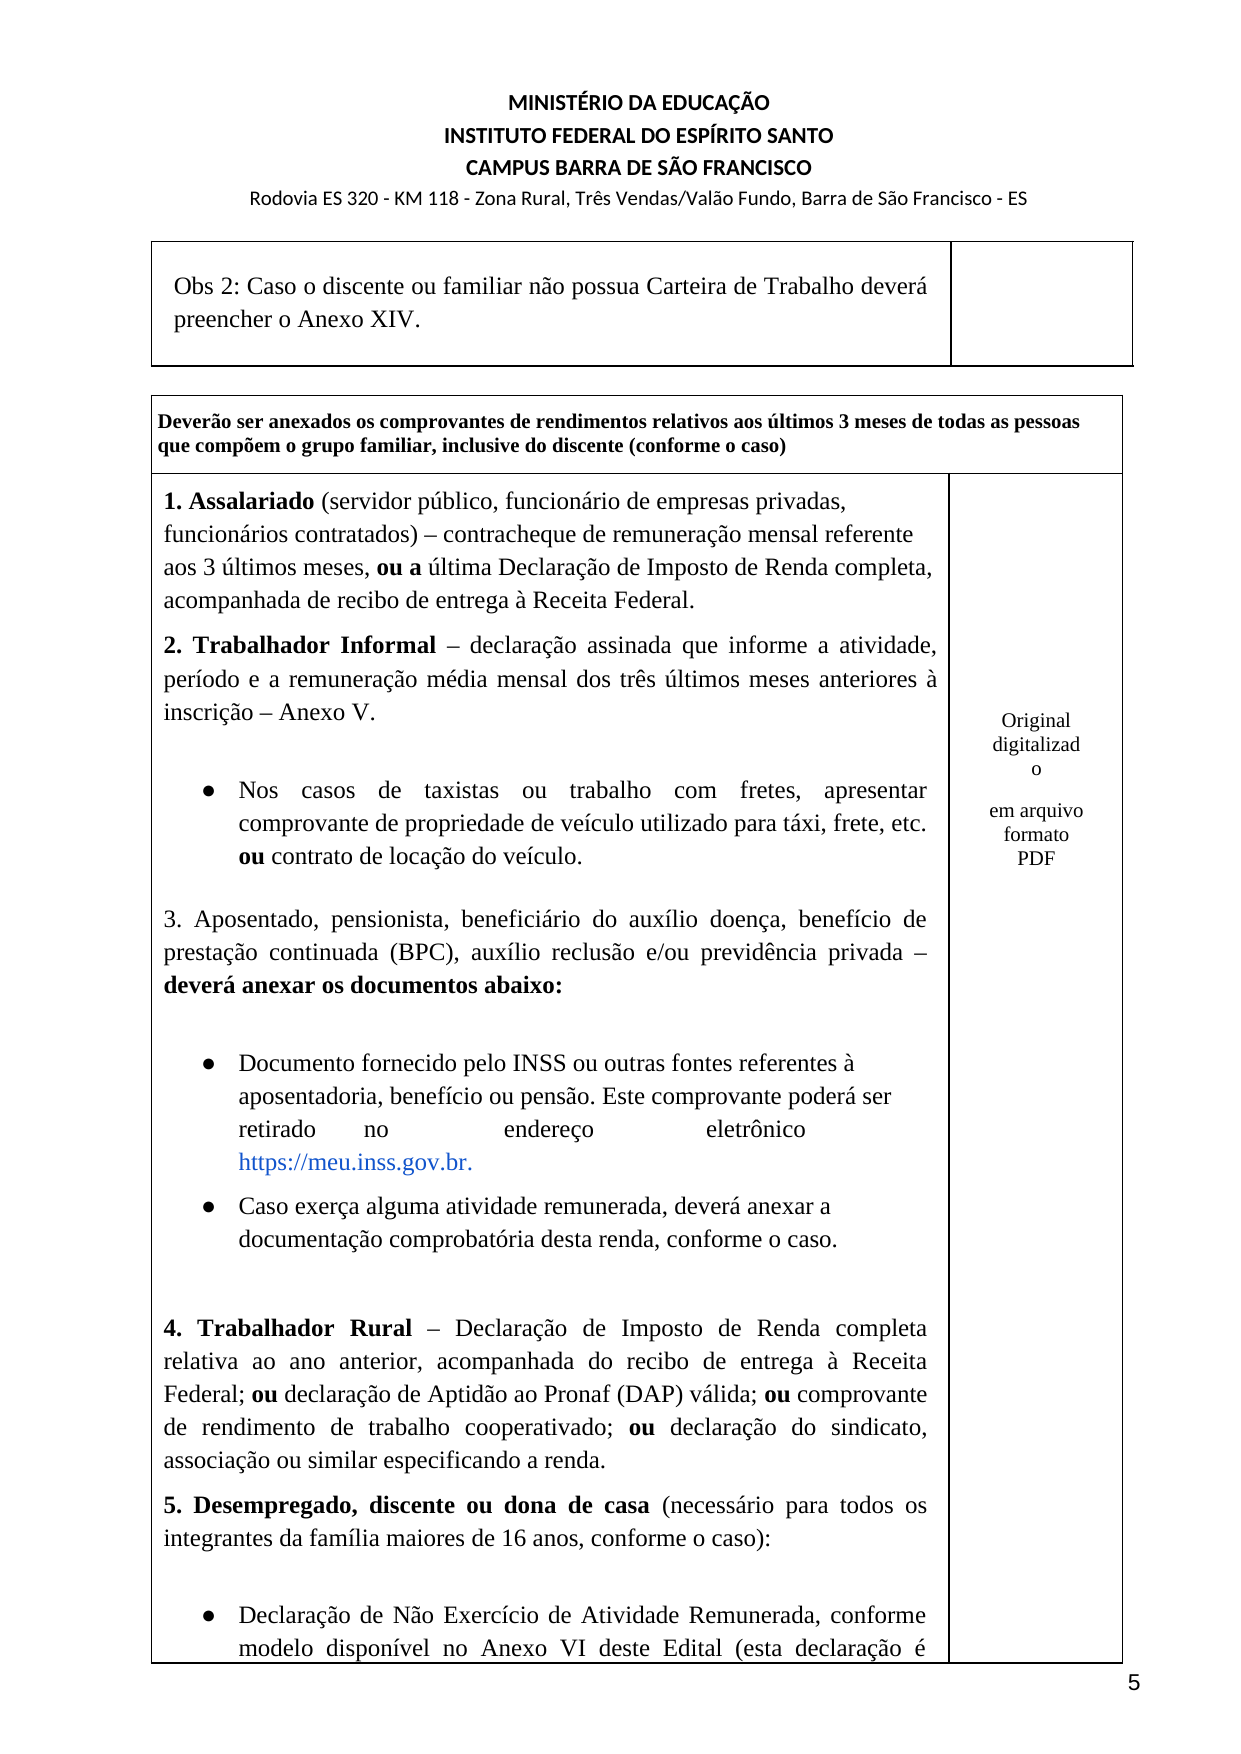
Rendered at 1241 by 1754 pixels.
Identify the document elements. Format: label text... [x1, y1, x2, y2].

table_cell Certidão de casamento do candidato ou dos responsáveis; ou Certidão de União Estável reconhecida em cartório ou na ausência desta, declaração simples assinada pelos pais e/ou responsáveis; ou Certidão de óbito dos pais falecidos; ou Em caso de separação ou divórcio do discente ou responsável, anexar certidão de casamento com averbação e/ou protocolo de ação judicial. Comprovante de residência (quando a casa for alugada, anexar o contrato de locação). Todos os comprovantes de despesas familiares do último mês: talão de água, luz, telefone fixo e celular, mensalidade escolar, empréstimos, prestação de financiamento de casa própria etc. Comprovante de despesa com transporte (a falta de comprovante do uso de transporte impossibilita o discente a solicitar o auxílio-transporte). Em caso de pensão alimentícia, apresentar o Anexo VII ou VIII, conforme o caso. Nos casos em que algum membro da família faz uso de medicação de uso contínuo, não fornecida nas farmácias populares, apresentar: Receita e/ou laudo médico com validade de no máximo 3 meses; Cupom fiscal de custos com esses medicamentos. Em caso de familiar com doença crônica, degenerativa ou pessoa com necessidades específicas, anexar atestado, relatório ou laudo médico. Caso participe de Programas de Transferência de Renda, anexar: Ficha Espelho do Cadastro Único, e/ou Declaração do Centro de Referência de Assistência Social (CRAS) que comprove participação no referido Programa. Relatório Sintético CadÚnico; Caso a família seja beneficiária do Programa Bolsa Família, o discente deverá apresentar extrato bancário ou outro documento que comprove o valor recebido Em caso de discente que solicitou auxílio-moradia: Comprovante de residência da casa de origem (casa dos pais) e da casa onde reside. Contrato de aluguel com recibo; e Anexo IX - declaração de aluguel (proprietário), Anexo X - declaração de aluguel do discente; Anexo XI - termo de responsabilidade para recebimento de auxílio moradia do programa de assistência estudantil - Ifes campus Barra de São Francisco. Cópia da Carteira de Trabalho dos maiores de 16 anos: página com a foto, página da qualificação civil (dados pessoais do trabalhador), página do contrato de trabalho com o último registro e a próxima página em branco: Obs 1: Caso não tenha nenhum registro na carteira de trabalho deverá tirar cópia da página com a foto, página da qualificação civil (dados pessoais do trabalhador) e primeira página do contrato de trabalho em branco. Obs 2: Caso o discente ou familiar não possua Carteira de Trabalho deverá preencher o Anexo XIV. [152, 242, 950, 365]
table_cell Original digitalizado em arquivo formato PDF [950, 474, 1122, 1662]
table_cell [952, 242, 1132, 365]
table_cell 1. Assalariado (servidor público, funcionário de empresas privadas, funcionários contratados) – contracheque de remuneração mensal referente aos 3 últimos meses, ou a última Declaração de Imposto de Renda completa, acompanhada de recibo de entrega à Receita Federal. 2. Trabalhador Informal – declaração assinada que informe a atividade, período e a remuneração média mensal dos três últimos meses anteriores à inscrição – Anexo V. Nos casos de taxistas ou trabalho com fretes, apresentar comprovante de propriedade de veículo utilizado para táxi, frete, etc. ou contrato de locação do veículo. 3. Aposentado, pensionista, beneficiário do auxílio doença, benefício de prestação continuada (BPC), auxílio reclusão e/ou previdência privada – deverá anexar os documentos abaixo: Documento fornecido pelo INSS ou outras fontes referentes à aposentadoria, benefício ou pensão. Este comprovante poderá ser retirado no endereço eletrônico https://meu.inss.gov.br. Caso exerça alguma atividade remunerada, deverá anexar a documentação comprobatória desta renda, conforme o caso. 4. Trabalhador Rural – Declaração de Imposto de Renda completa relativa ao ano anterior, acompanhada do recibo de entrega à Receita Federal; ou declaração de Aptidão ao Pronaf (DAP) válida; ou comprovante de rendimento de trabalho cooperativado; ou declaração do sindicato, associação ou similar especificando a renda. 5. Desempregado, discente ou dona de casa (necessário para todos os integrantes da família maiores de 16 anos, conforme o caso): Declaração de Não Exercício de Atividade Remunerada, conforme modelo disponível no Anexo VI deste Edital (esta declaração é [152, 474, 948, 1662]
table_header Deverão ser anexados os comprovantes de rendimentos relativos aos últimos 3 meses de todas as pessoas que compõem o grupo familiar, inclusive do discente (conforme o caso) [152, 396, 1122, 473]
